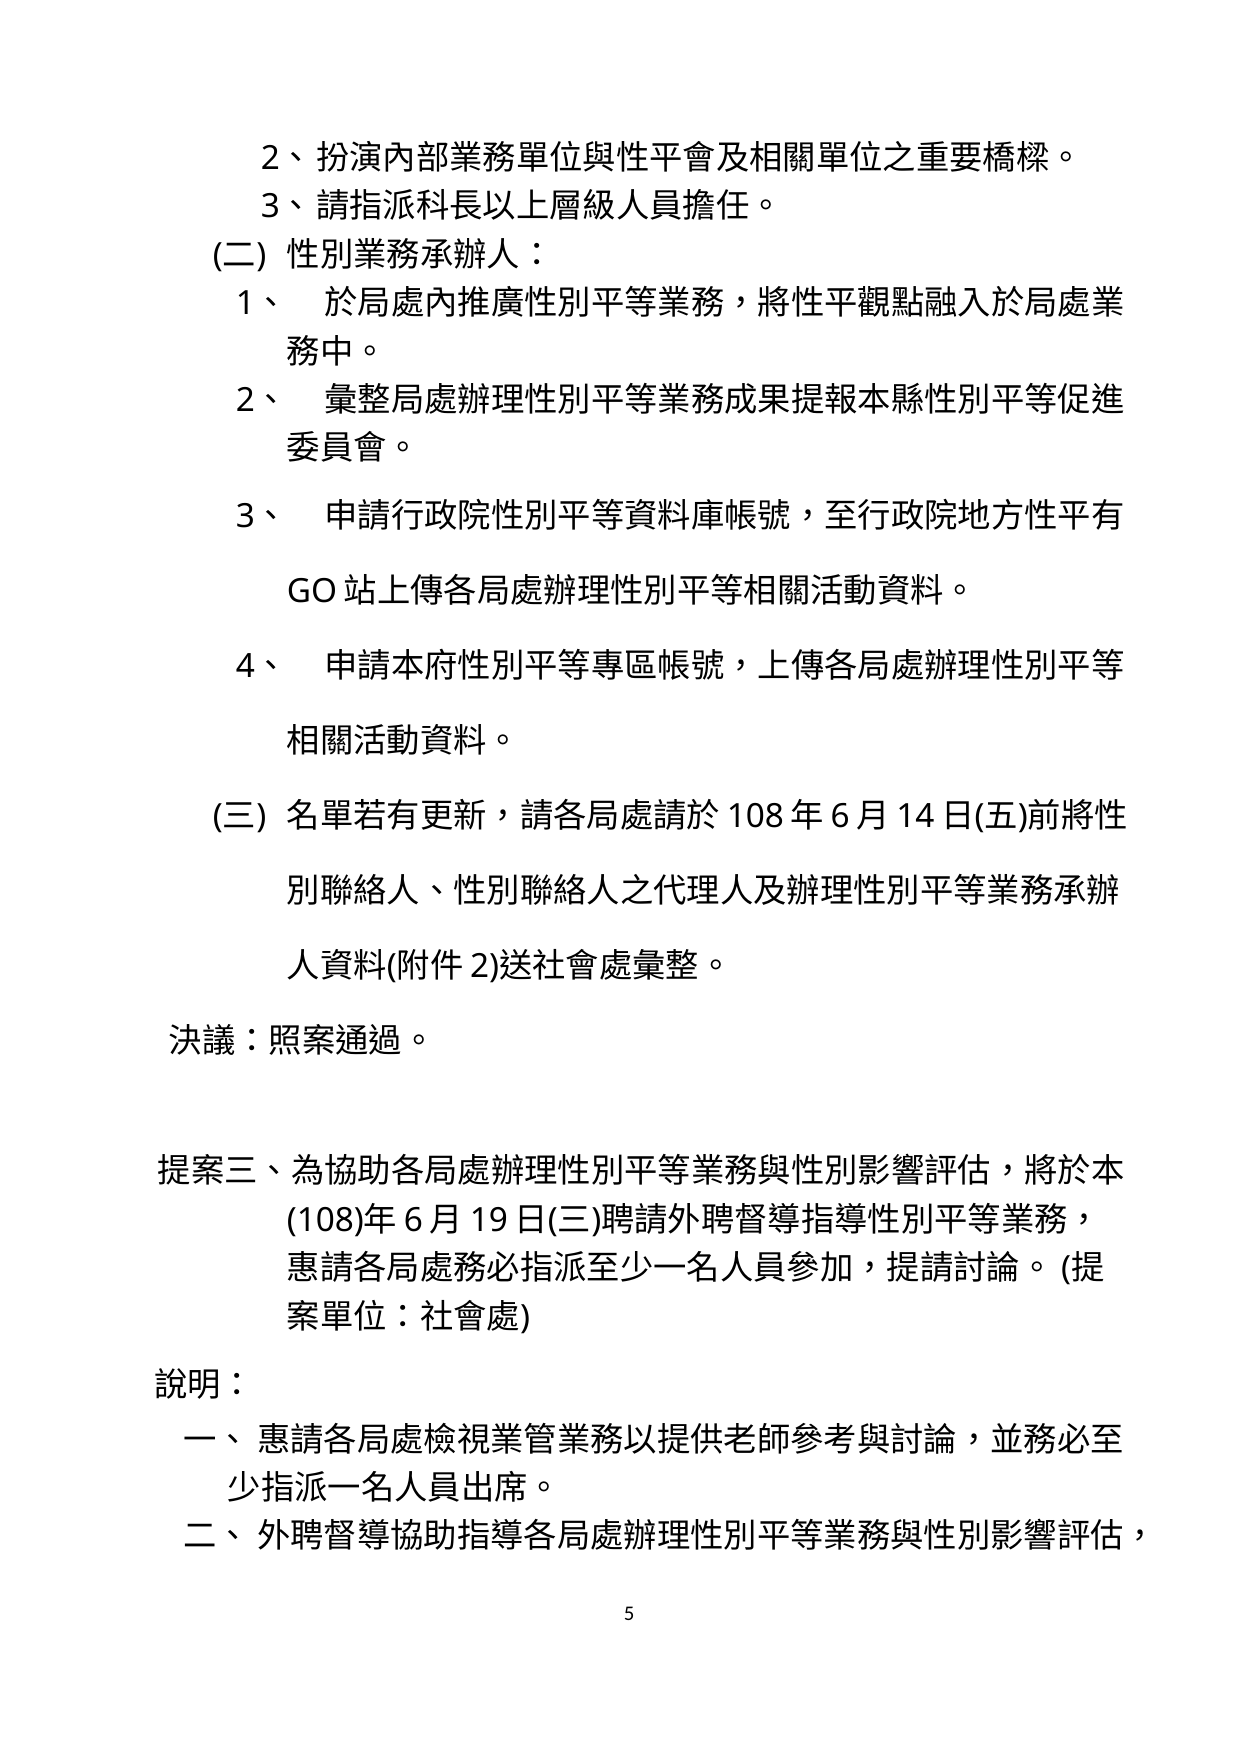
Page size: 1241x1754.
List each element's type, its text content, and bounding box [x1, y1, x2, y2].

list 申請行政院性別平等資料庫帳號，至行政院地方性平有GO站上傳各局處辦理性別平等相關活動資料。 [236, 469, 1134, 619]
list 扮演內部業務單位與性平會及相關單位之重要橋樑。 [261, 131, 1134, 179]
list 性別業務承辦人： [213, 227, 1134, 276]
text 說明： [154, 1338, 1134, 1413]
list 請指派科長以上層級人員擔任。 [261, 179, 1134, 227]
list 外聘督導協助指導各局處辦理性別平等業務與性別影響評估，請各局處(除人事、主計、政風)於108年度結束前至少繳交一篇檢視表送本府社會處彙整及交由專家學者審查。 [183, 1509, 1134, 1557]
list 申請本府性別平等專區帳號，上傳各局處辦理性別平等相關活動資料。 [236, 619, 1134, 769]
text 提案三、為協助各局處辦理性別平等業務與性別影響評估，將於本(108)年6月19日(三)聘請外聘督導指導性別平等業務，惠請各局處務必指派至少一名人員參加，提請討論。 (提案單位：社會處) [158, 1144, 1134, 1338]
list 名單若有更新，請各局處請於108年6月14日(五)前將性別聯絡人、性別聯絡人之代理人及辦理性別平等業務承辦人資料(附件2)送社會處彙整。 [213, 769, 1134, 994]
list 彙整局處辦理性別平等業務成果提報本縣性別平等促進委員會。 [236, 373, 1134, 469]
list 惠請各局處檢視業管業務以提供老師參考與討論，並務必至少指派一名人員出席。 [183, 1413, 1134, 1509]
text 決議：照案通過。 [124, 994, 1134, 1069]
list 於局處內推廣性別平等業務，將性平觀點融入於局處業務中。 [236, 276, 1134, 373]
